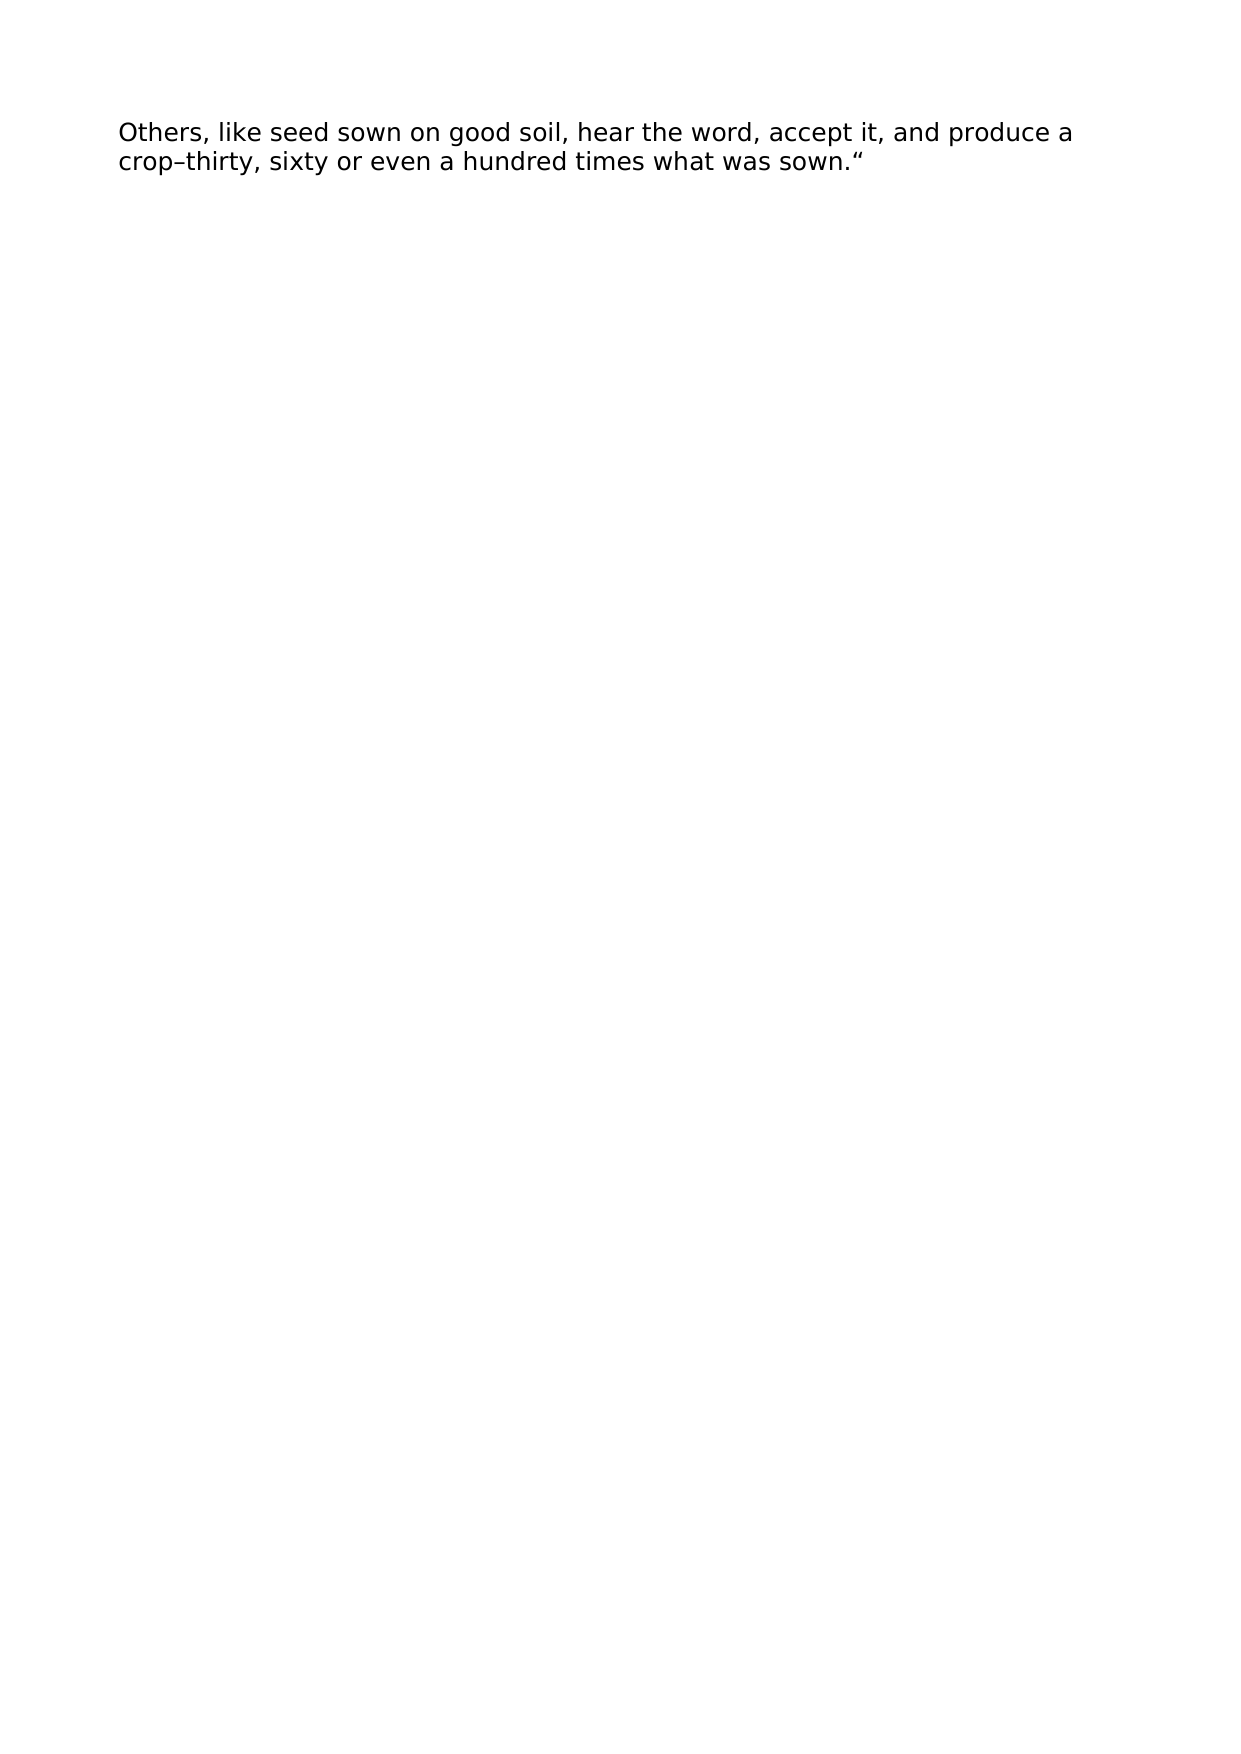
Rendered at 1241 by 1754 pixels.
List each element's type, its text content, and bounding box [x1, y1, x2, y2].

text Others, like seed sown on good soil, hear the word, accept it, and produce a crop–thirty, sixty or even a hundred times what was sown.“ [118, 118, 1122, 176]
